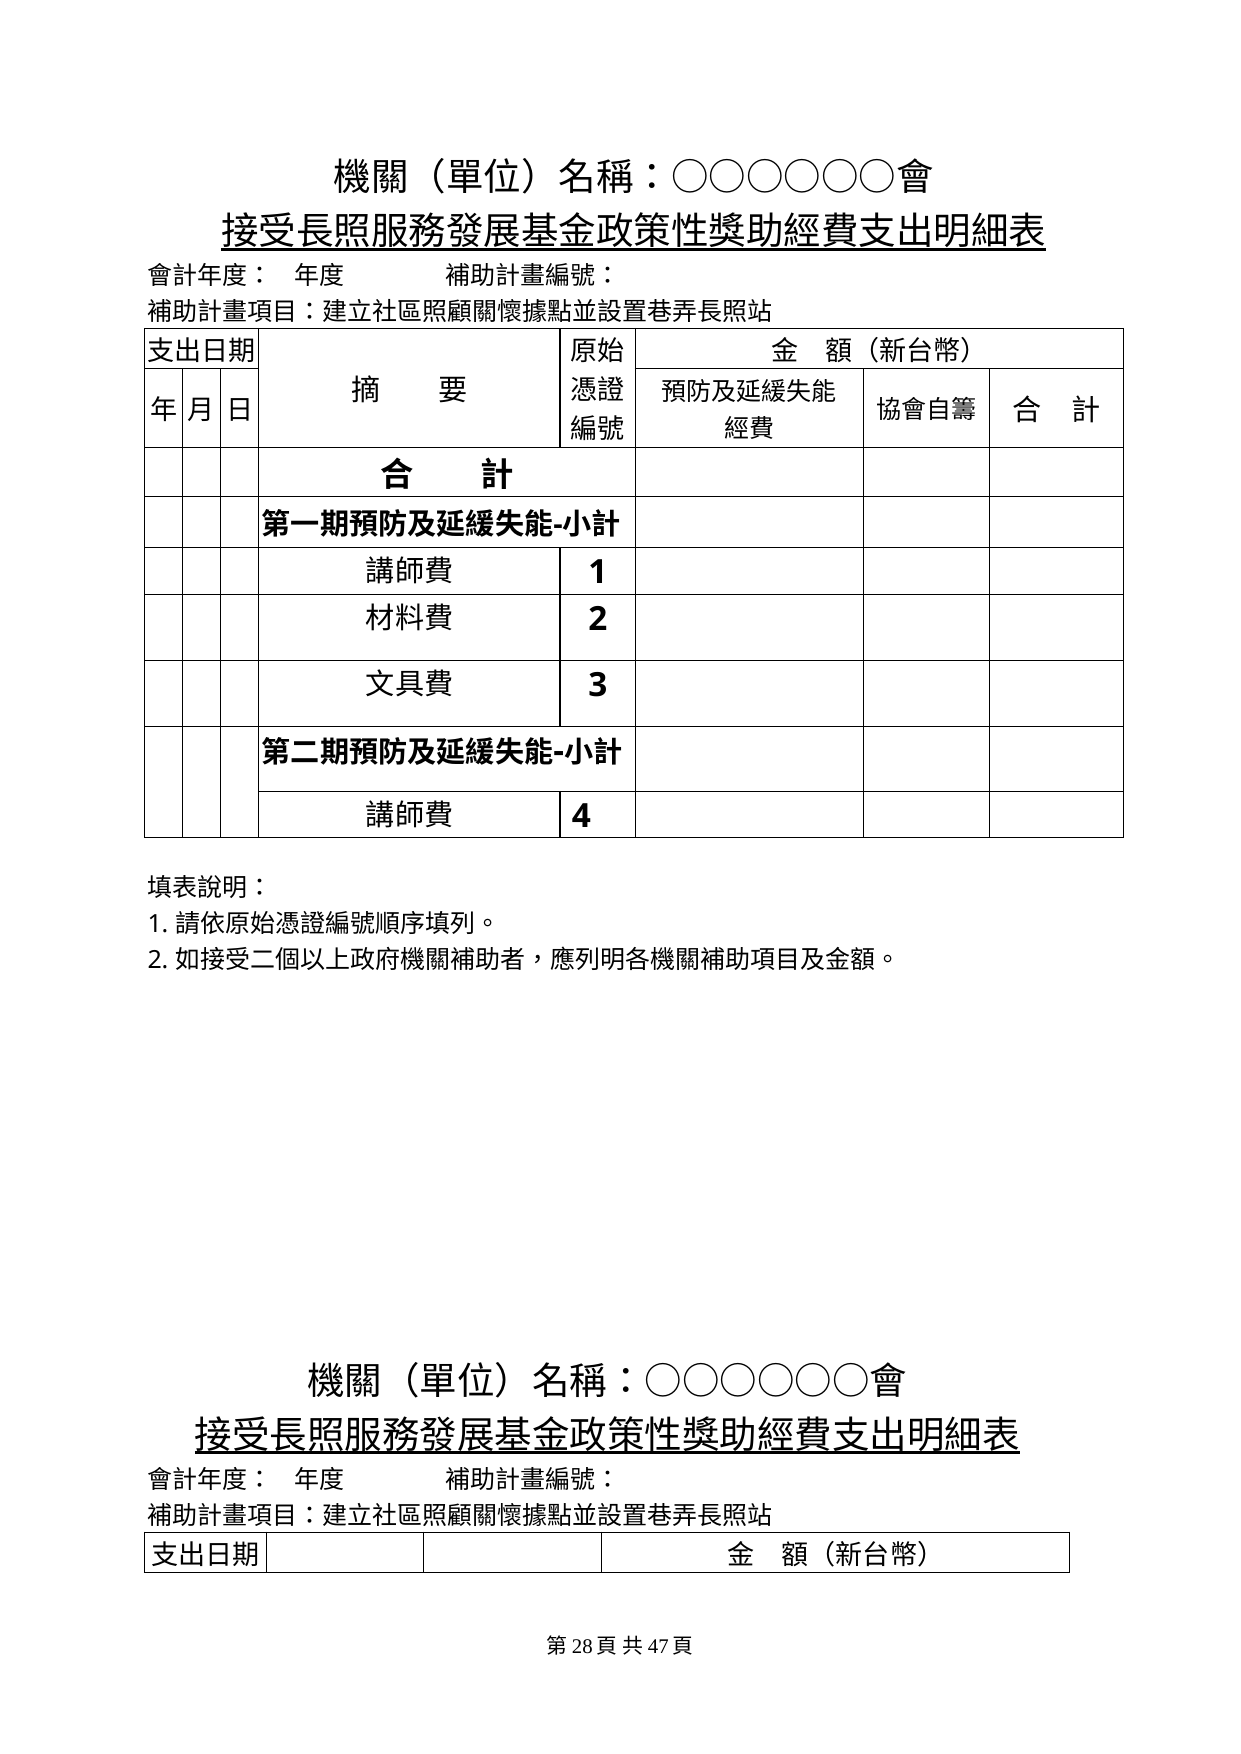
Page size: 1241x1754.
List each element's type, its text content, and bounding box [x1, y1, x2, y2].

table_cell [145, 497, 182, 547]
table_cell [990, 792, 1123, 837]
table_cell [183, 661, 220, 726]
table_cell [636, 497, 863, 547]
table_cell 第二期預防及延緩失能-小計 [259, 727, 635, 791]
table_cell [183, 497, 220, 547]
table_cell [864, 792, 989, 837]
table_cell [145, 595, 182, 660]
table_cell [864, 548, 989, 593]
table_cell [636, 548, 863, 593]
table_cell 文具費 [259, 661, 559, 726]
table_cell [864, 661, 989, 726]
table_cell [636, 661, 863, 726]
table_header 機關（單位）名稱：○○○○○○會 [144, 1351, 1070, 1405]
table_cell [183, 727, 220, 837]
table_cell [636, 595, 863, 660]
table_cell [636, 792, 863, 837]
table_cell [864, 595, 989, 660]
table_cell [864, 448, 989, 496]
table_cell 講師費 [259, 792, 559, 837]
table_cell 第一期預防及延緩失能-小計 [259, 497, 635, 547]
table_cell 合 計 [259, 448, 635, 496]
table_cell 年 [145, 369, 182, 447]
table_header 機關（單位）名稱：○○○○○○會 [144, 147, 1123, 201]
table_cell 合 計 [990, 369, 1123, 447]
table_cell 日 [221, 369, 258, 447]
table_cell [221, 595, 258, 660]
table_cell [990, 727, 1123, 791]
table_cell [636, 727, 863, 791]
table_cell [424, 1533, 601, 1572]
table_cell 2 [561, 595, 635, 660]
table_cell [221, 548, 258, 593]
table_cell 預防及延緩失能 經費 [636, 369, 863, 447]
table_cell 原始 憑證 編號 [561, 329, 635, 447]
table_cell 金 額（新台幣） [602, 1533, 1069, 1572]
table_cell [864, 727, 989, 791]
table_cell [636, 448, 863, 496]
table_cell [221, 448, 258, 496]
table_cell [990, 497, 1123, 547]
table_cell [221, 497, 258, 547]
table_cell 摘 要 [259, 329, 559, 447]
table_cell [183, 448, 220, 496]
table_cell 3 [561, 661, 635, 726]
table_cell 支出日期 [145, 329, 258, 368]
table_cell [145, 448, 182, 496]
table_cell [990, 595, 1123, 660]
table_cell [990, 448, 1123, 496]
table_cell 接受長照服務發展基金政策性獎助經費支出明細表 會計年度： 年度 補助計畫編號： 補助計畫項目：建立社區照顧關懷據點並設置巷弄長照站 [144, 201, 1123, 328]
table_cell 協會自籌 [864, 369, 989, 447]
table_cell [221, 661, 258, 726]
table_cell 支出日期 [145, 1533, 266, 1572]
table_cell [864, 497, 989, 547]
table_cell 接受長照服務發展基金政策性獎助經費支出明細表 會計年度： 年度 補助計畫編號： 補助計畫項目：建立社區照顧關懷據點並設置巷弄長照站 [144, 1405, 1070, 1532]
table_cell 1 [561, 548, 635, 593]
table_cell 月 [183, 369, 220, 447]
table_cell 金 額（新台幣） [636, 329, 1123, 368]
table_cell 講師費 [259, 548, 559, 593]
table_cell 4 [561, 792, 635, 837]
table_cell [990, 548, 1123, 593]
table_cell [267, 1533, 423, 1572]
table_cell 材料費 [259, 595, 559, 660]
table_cell [145, 548, 182, 593]
table_cell [145, 727, 182, 837]
table_cell 填表說明： 1. 請依原始憑證編號順序填列。 2. 如接受二個以上政府機關補助者，應列明各機關補助項目及金額。 [144, 838, 1123, 1006]
table_cell [183, 548, 220, 593]
table_cell [221, 727, 258, 837]
table_cell [183, 595, 220, 660]
table_cell [990, 661, 1123, 726]
table_cell [145, 661, 182, 726]
